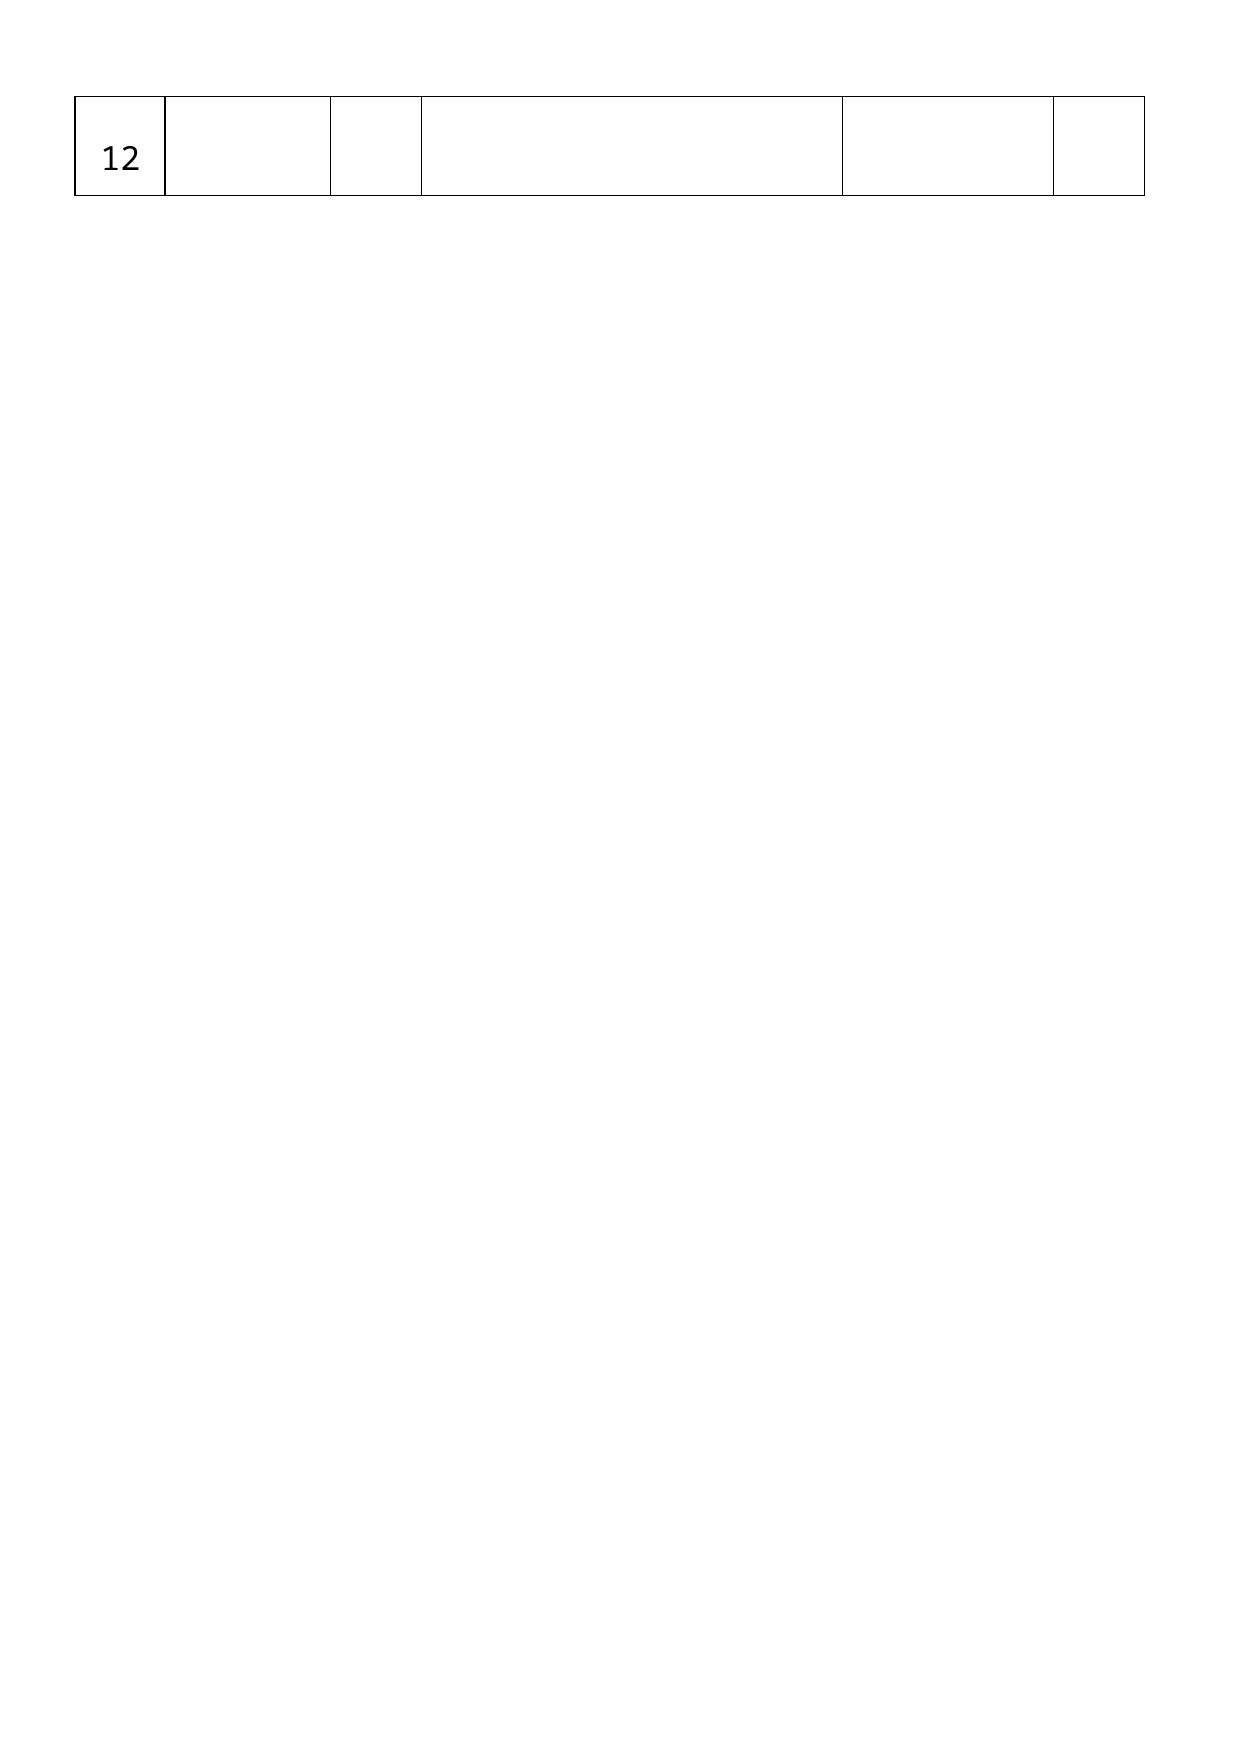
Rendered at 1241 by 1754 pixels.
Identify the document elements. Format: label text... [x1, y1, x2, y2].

table_cell [166, 97, 330, 195]
table_cell [422, 97, 842, 195]
table_cell [331, 97, 421, 195]
table_cell [1054, 97, 1144, 195]
table_cell 12 [76, 97, 164, 195]
table_cell [843, 97, 1053, 195]
